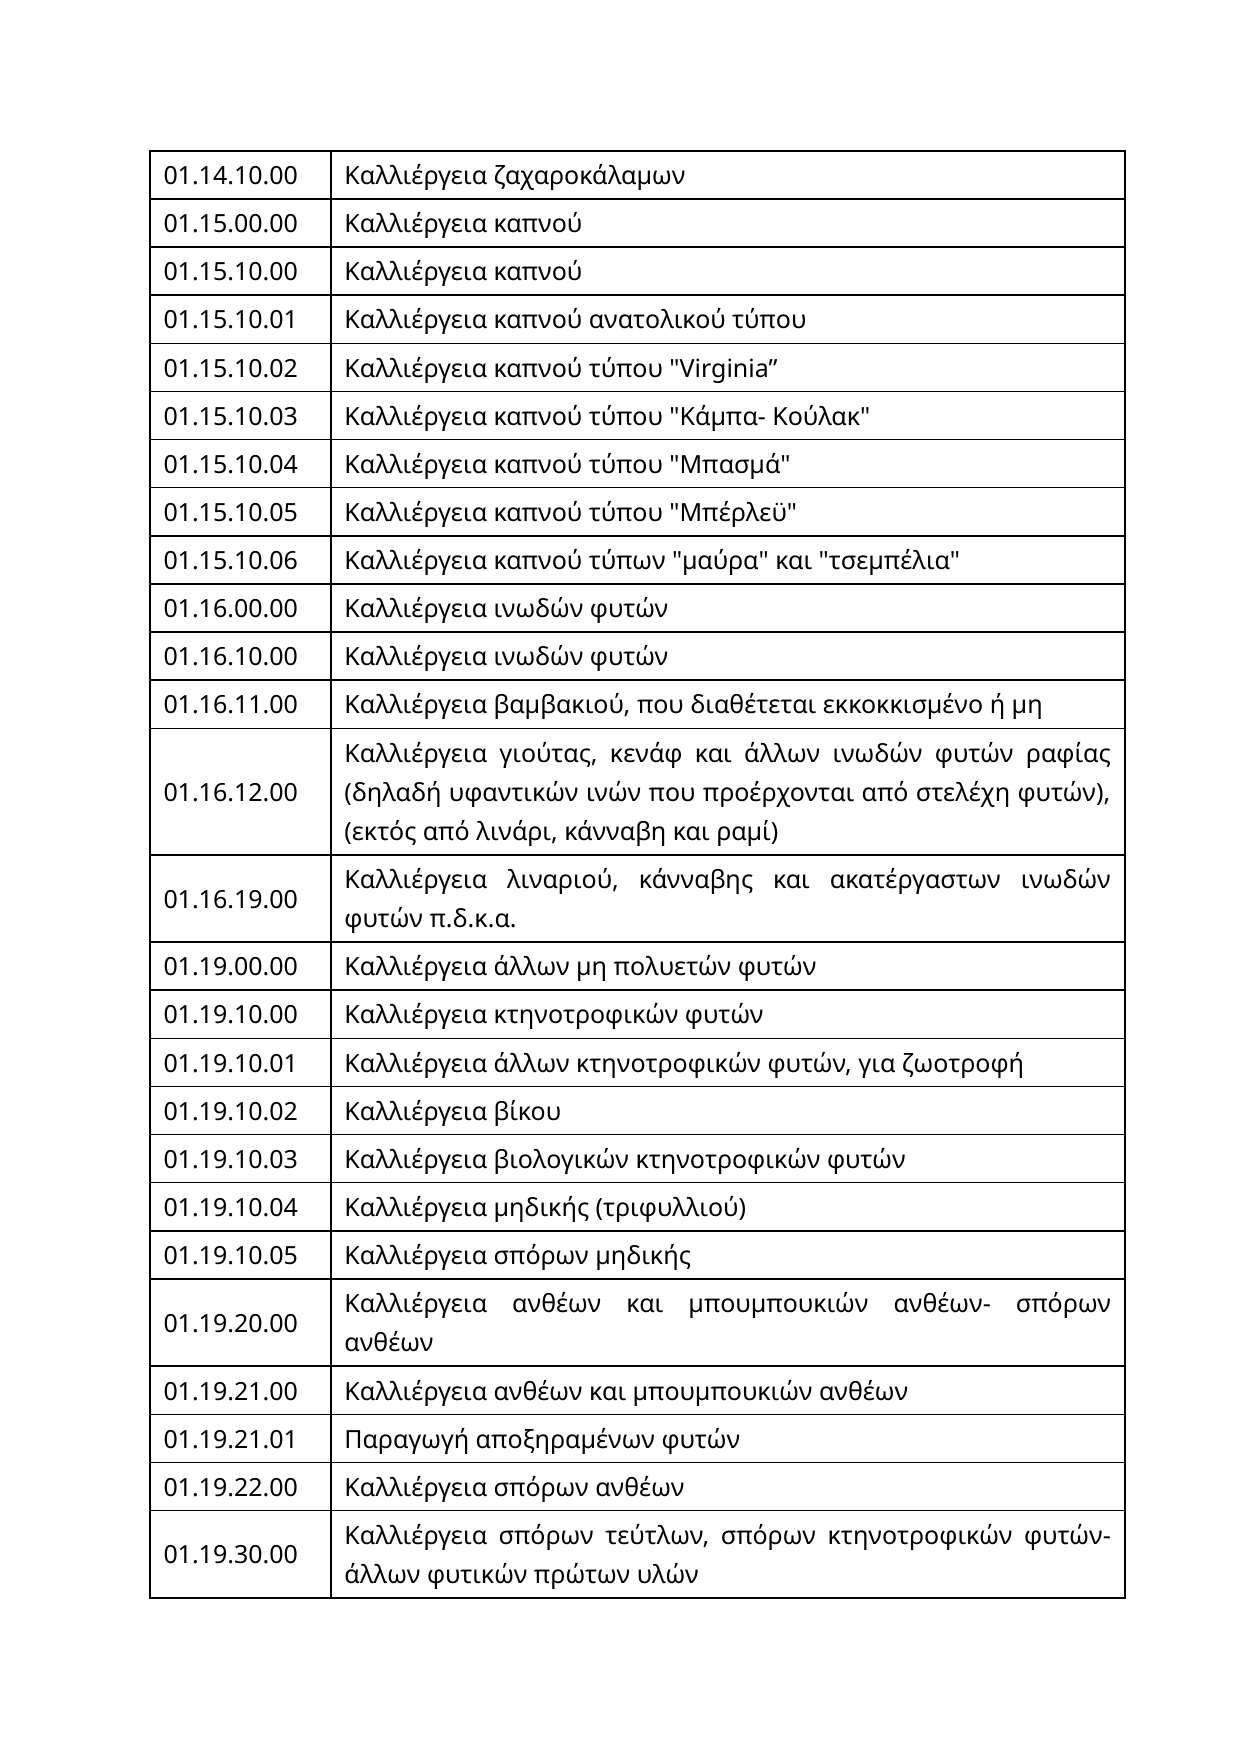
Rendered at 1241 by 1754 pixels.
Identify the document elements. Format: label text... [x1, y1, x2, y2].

table_cell 01.16.10.00 [151, 633, 330, 679]
table_cell Καλλιέργεια ινωδών φυτών [332, 585, 1124, 631]
table_cell Καλλιέργεια καπνού τύπων "μαύρα" και "τσεμπέλια" [332, 537, 1124, 583]
table_cell Καλλιέργεια καπνού τύπου "Virginia” [332, 344, 1124, 391]
table_cell Καλλιέργεια κτηνοτροφικών φυτών [332, 991, 1124, 1037]
table_cell Καλλιέργεια ινωδών φυτών [332, 633, 1124, 679]
table_cell 01.19.10.03 [151, 1135, 330, 1182]
table_cell 01.19.22.00 [151, 1463, 330, 1510]
table_cell 01.19.21.01 [151, 1415, 330, 1462]
table_cell Καλλιέργεια μηδικής (τριφυλλιού) [332, 1183, 1124, 1230]
table_cell 01.19.30.00 [151, 1511, 330, 1597]
table_cell Καλλιέργεια καπνού τύπου "Μπασμά" [332, 440, 1124, 487]
table_cell Καλλιέργεια γιούτας, κενάφ και άλλων ινωδών φυτών ραφίας (δηλαδή υφαντικών ινών που προέρχονται από στελέχη φυτών), (εκτός από λινάρι, κάνναβη και ραμί) [332, 729, 1124, 854]
table_cell Καλλιέργεια ζαχαροκάλαμων [332, 152, 1124, 198]
table_cell 01.19.00.00 [151, 943, 330, 989]
table_cell 01.19.10.02 [151, 1087, 330, 1134]
table_cell Καλλιέργεια ανθέων και μπουμπουκιών ανθέων- σπόρων ανθέων [332, 1280, 1124, 1365]
table_cell 01.19.21.00 [151, 1367, 330, 1413]
table_cell 01.15.00.00 [151, 200, 330, 246]
table_cell 01.15.10.01 [151, 296, 330, 342]
table_cell Καλλιέργεια σπόρων μηδικής [332, 1232, 1124, 1278]
table_cell Καλλιέργεια σπόρων τεύτλων, σπόρων κτηνοτροφικών φυτών-άλλων φυτικών πρώτων υλών [332, 1511, 1124, 1597]
table_cell Καλλιέργεια βαμβακιού, που διαθέτεται εκκοκκισμένο ή μη [332, 681, 1124, 727]
table_cell Καλλιέργεια άλλων κτηνοτροφικών φυτών, για ζωοτροφή [332, 1039, 1124, 1086]
table_cell 01.16.00.00 [151, 585, 330, 631]
table_cell 01.15.10.05 [151, 488, 330, 535]
table_cell 01.15.10.06 [151, 537, 330, 583]
table_cell 01.15.10.04 [151, 440, 330, 487]
table_cell 01.16.19.00 [151, 856, 330, 941]
table_cell Καλλιέργεια καπνού [332, 200, 1124, 246]
table_cell 01.19.10.01 [151, 1039, 330, 1086]
table_cell Καλλιέργεια καπνού [332, 248, 1124, 294]
table_cell Καλλιέργεια βιολογικών κτηνοτροφικών φυτών [332, 1135, 1124, 1182]
table_cell 01.19.10.05 [151, 1232, 330, 1278]
table_cell 01.19.10.00 [151, 991, 330, 1037]
table_cell Καλλιέργεια σπόρων ανθέων [332, 1463, 1124, 1510]
table_cell 01.19.10.04 [151, 1183, 330, 1230]
table_cell Καλλιέργεια λιναριού, κάνναβης και ακατέργαστων ινωδών φυτών π.δ.κ.α. [332, 856, 1124, 941]
table_cell Καλλιέργεια ανθέων και μπουμπουκιών ανθέων [332, 1367, 1124, 1413]
table_cell 01.15.10.03 [151, 392, 330, 439]
table_cell 01.16.12.00 [151, 729, 330, 854]
table_cell 01.19.20.00 [151, 1280, 330, 1365]
table_cell 01.16.11.00 [151, 681, 330, 727]
table_cell 01.15.10.00 [151, 248, 330, 294]
table_cell Καλλιέργεια καπνού ανατολικού τύπου [332, 296, 1124, 342]
table_cell Καλλιέργεια άλλων μη πολυετών φυτών [332, 943, 1124, 989]
table_cell Παραγωγή αποξηραμένων φυτών [332, 1415, 1124, 1462]
table_cell 01.15.10.02 [151, 344, 330, 391]
table_cell Καλλιέργεια βίκου [332, 1087, 1124, 1134]
table_cell Καλλιέργεια καπνού τύπου "Κάμπα- Κούλακ" [332, 392, 1124, 439]
table_cell Καλλιέργεια καπνού τύπου "Μπέρλεϋ" [332, 488, 1124, 535]
table_cell 01.14.10.00 [151, 152, 330, 198]
